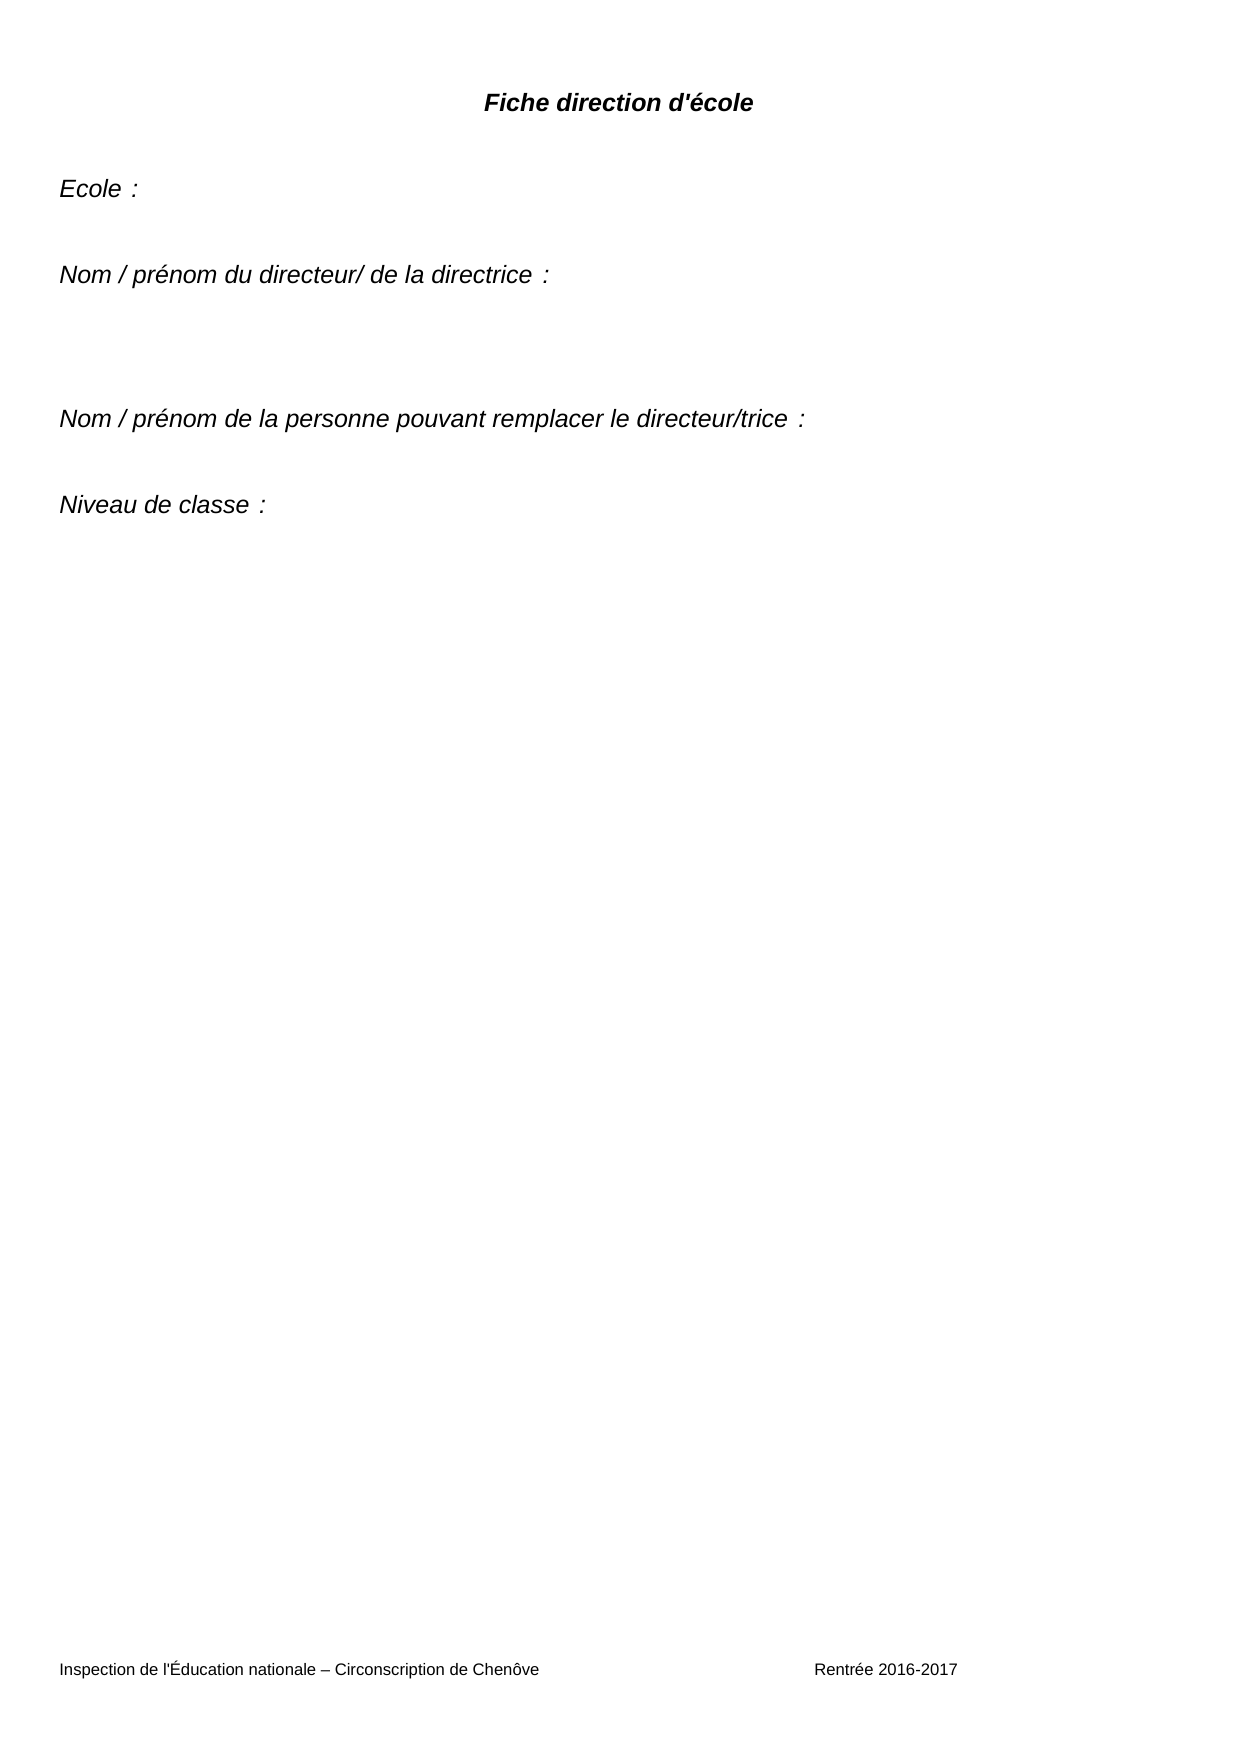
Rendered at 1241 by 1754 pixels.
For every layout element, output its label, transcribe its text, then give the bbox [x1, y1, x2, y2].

subtitle Fiche direction d'école [59, 88, 1181, 117]
text Niveau de classe : [59, 490, 1181, 519]
text Nom / prénom du directeur/ de la directrice : [59, 260, 1181, 289]
text Ecole : [59, 174, 1181, 203]
text Nom / prénom de la personne pouvant remplacer le directeur/trice : [59, 404, 1181, 433]
